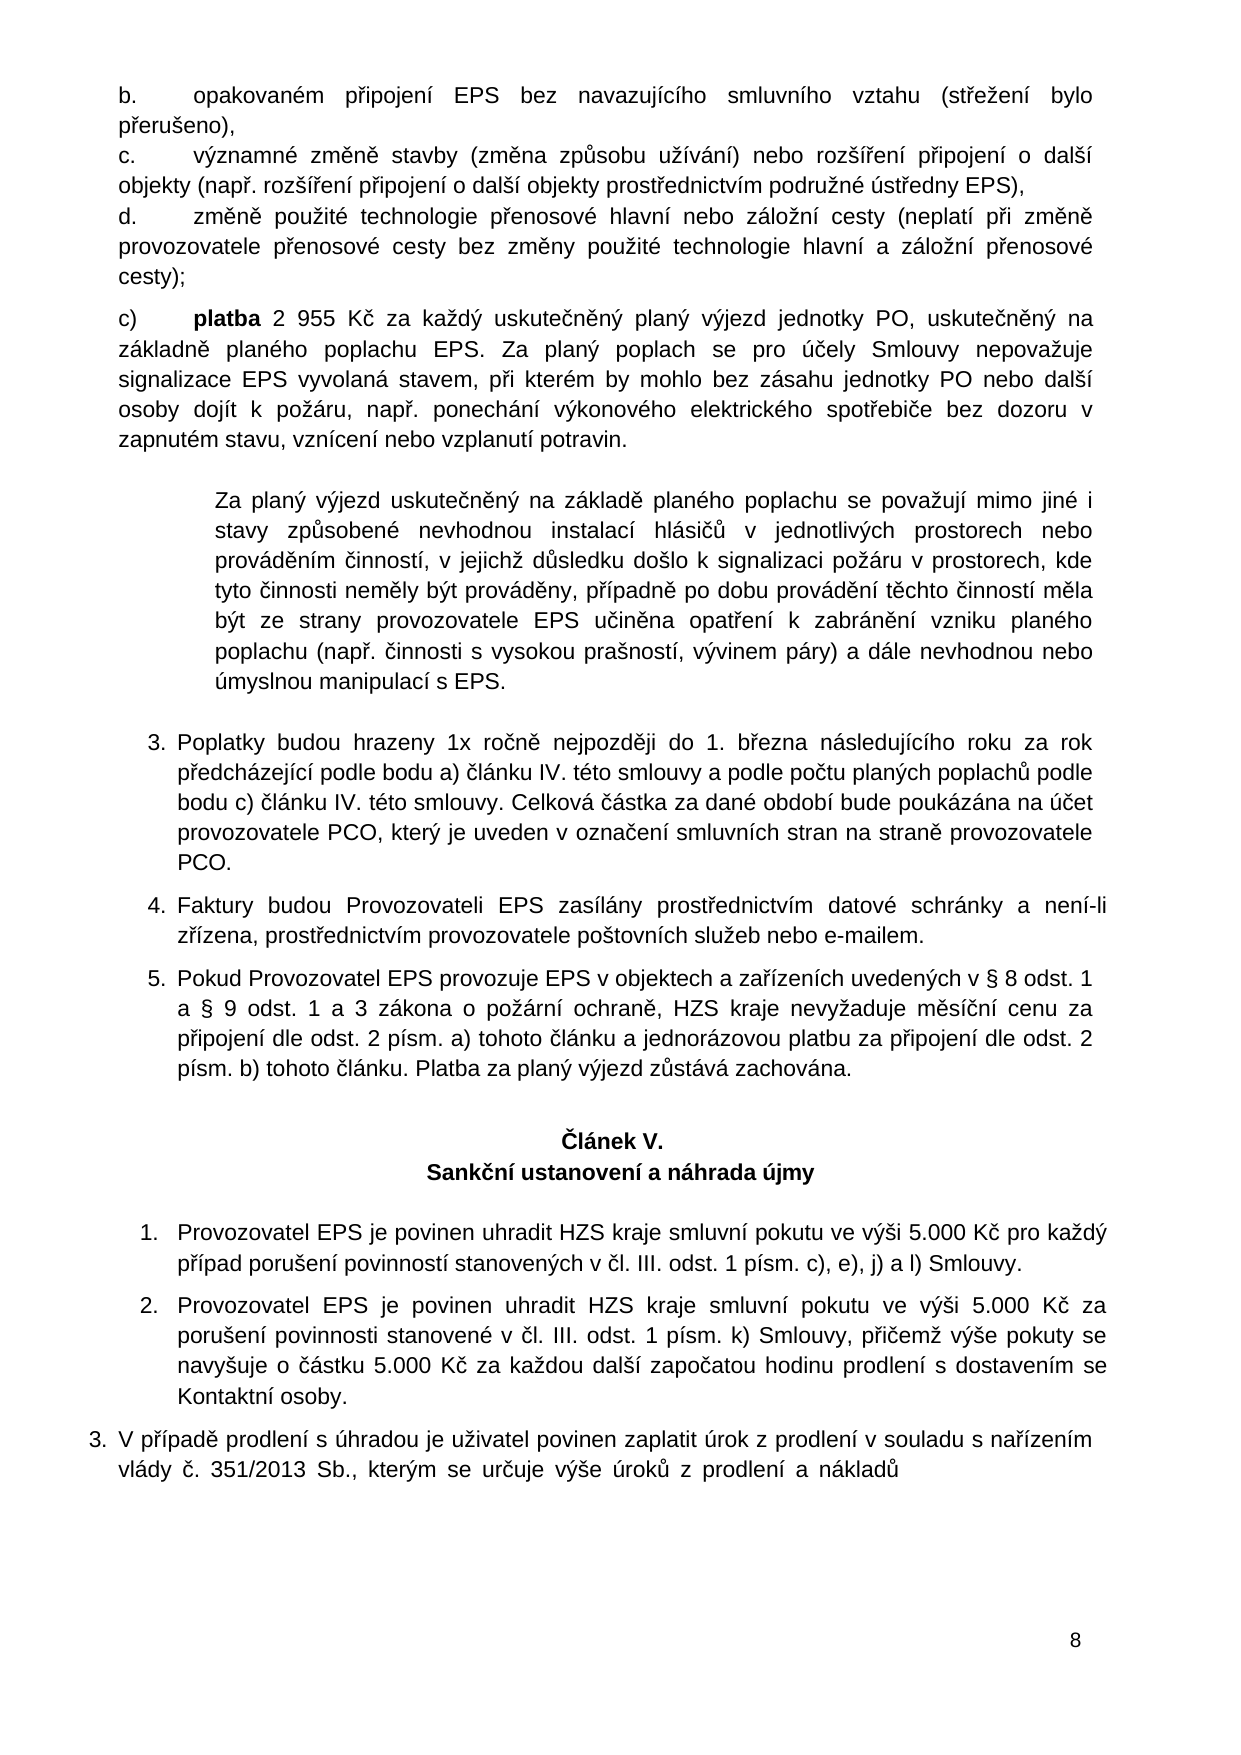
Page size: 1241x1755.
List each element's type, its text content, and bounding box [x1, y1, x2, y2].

subtitle Článek V. [118, 1128, 1107, 1154]
list Pokud Provozovatel EPS provozuje EPS v objektech a zařízeních uvedených v § 8 odst. 1 a § 9 odst. 1 a 3 zákona o požární ochraně, HZS kraje nevyžaduje měsíční cenu za připojení dle odst. 2 písm. a) tohoto článku a jednorázovou platbu za připojení dle odst. 2 písm. b) tohoto článku. Platba za planý výjezd zůstává zachována. [147, 964, 1093, 1082]
list významné změně stavby (změna způsobu užívání) nebo rozšíření připojení o další objekty (např. rozšíření připojení o další objekty prostřednictvím podružné ústředny EPS), [118, 142, 1093, 199]
list platba 2 955 Kč za každý uskutečněný planý výjezd jednotky PO, uskutečněný na základně planého poplachu EPS. Za planý poplach se pro účely Smlouvy nepovažuje signalizace EPS vyvolaná stavem, při kterém by mohlo bez zásahu jednotky PO nebo další osoby dojít k požáru, např. ponechání výkonového elektrického spotřebiče bez dozoru v zapnutém stavu, vznícení nebo vzplanutí potravin. [118, 305, 1094, 452]
list změně použité technologie přenosové hlavní nebo záložní cesty (neplatí při změně provozovatele přenosové cesty bez změny použité technologie hlavní a záložní přenosové cesty); [118, 203, 1093, 289]
list Provozovatel EPS je povinen uhradit HZS kraje smluvní pokutu ve výši 5.000 Kč za porušení povinnosti stanovené v čl. III. odst. 1 písm. k) Smlouvy, přičemž výše pokuty se navyšuje o částku 5.000 Kč za každou další započatou hodinu prodlení s dostavením se Kontaktní osoby. [139, 1292, 1108, 1409]
text Sankční ustanovení a náhrada újmy [133, 1158, 1108, 1185]
list V případě prodlení s úhradou je uživatel povinen zaplatit úrok z prodlení v souladu s nařízením vlády č. 351/2013 Sb., kterým se určuje výše úroků z prodlení a nákladů [88, 1426, 1093, 1482]
text Za planý výjezd uskutečněný na základě planého poplachu se považují mimo jiné i stavy způsobené nevhodnou instalací hlásičů v jednotlivých prostorech nebo prováděním činností, v jejichž důsledku došlo k signalizaci požáru v prostorech, kde tyto činnosti neměly být prováděny, případně po dobu provádění těchto činností měla být ze strany provozovatele EPS učiněna opatření k zabránění vzniku planého poplachu (např. činnosti s vysokou prašností, vývinem páry) a dále nevhodnou nebo úmyslnou manipulací s EPS. [214, 487, 1093, 694]
list Poplatky budou hrazeny 1x ročně nejpozději do 1. března následujícího roku za rok předcházející podle bodu a) článku IV. této smlouvy a podle počtu planých poplachů podle bodu c) článku IV. této smlouvy. Celková částka za dané období bude poukázána na účet provozovatele PCO, který je uveden v označení smluvních stran na straně provozovatele PCO. [147, 728, 1093, 876]
list opakovaném připojení EPS bez navazujícího smluvního vztahu (střežení bylo přerušeno), [118, 82, 1093, 138]
list Faktury budou Provozovateli EPS zasílány prostřednictvím datové schránky a není-li zřízena, prostřednictvím provozovatele poštovních služeb nebo e-mailem. [147, 892, 1108, 949]
list Provozovatel EPS je povinen uhradit HZS kraje smluvní pokutu ve výši 5.000 Kč pro každý případ porušení povinností stanovených v čl. III. odst. 1 písm. c), e), j) a l) Smlouvy. [139, 1219, 1108, 1276]
